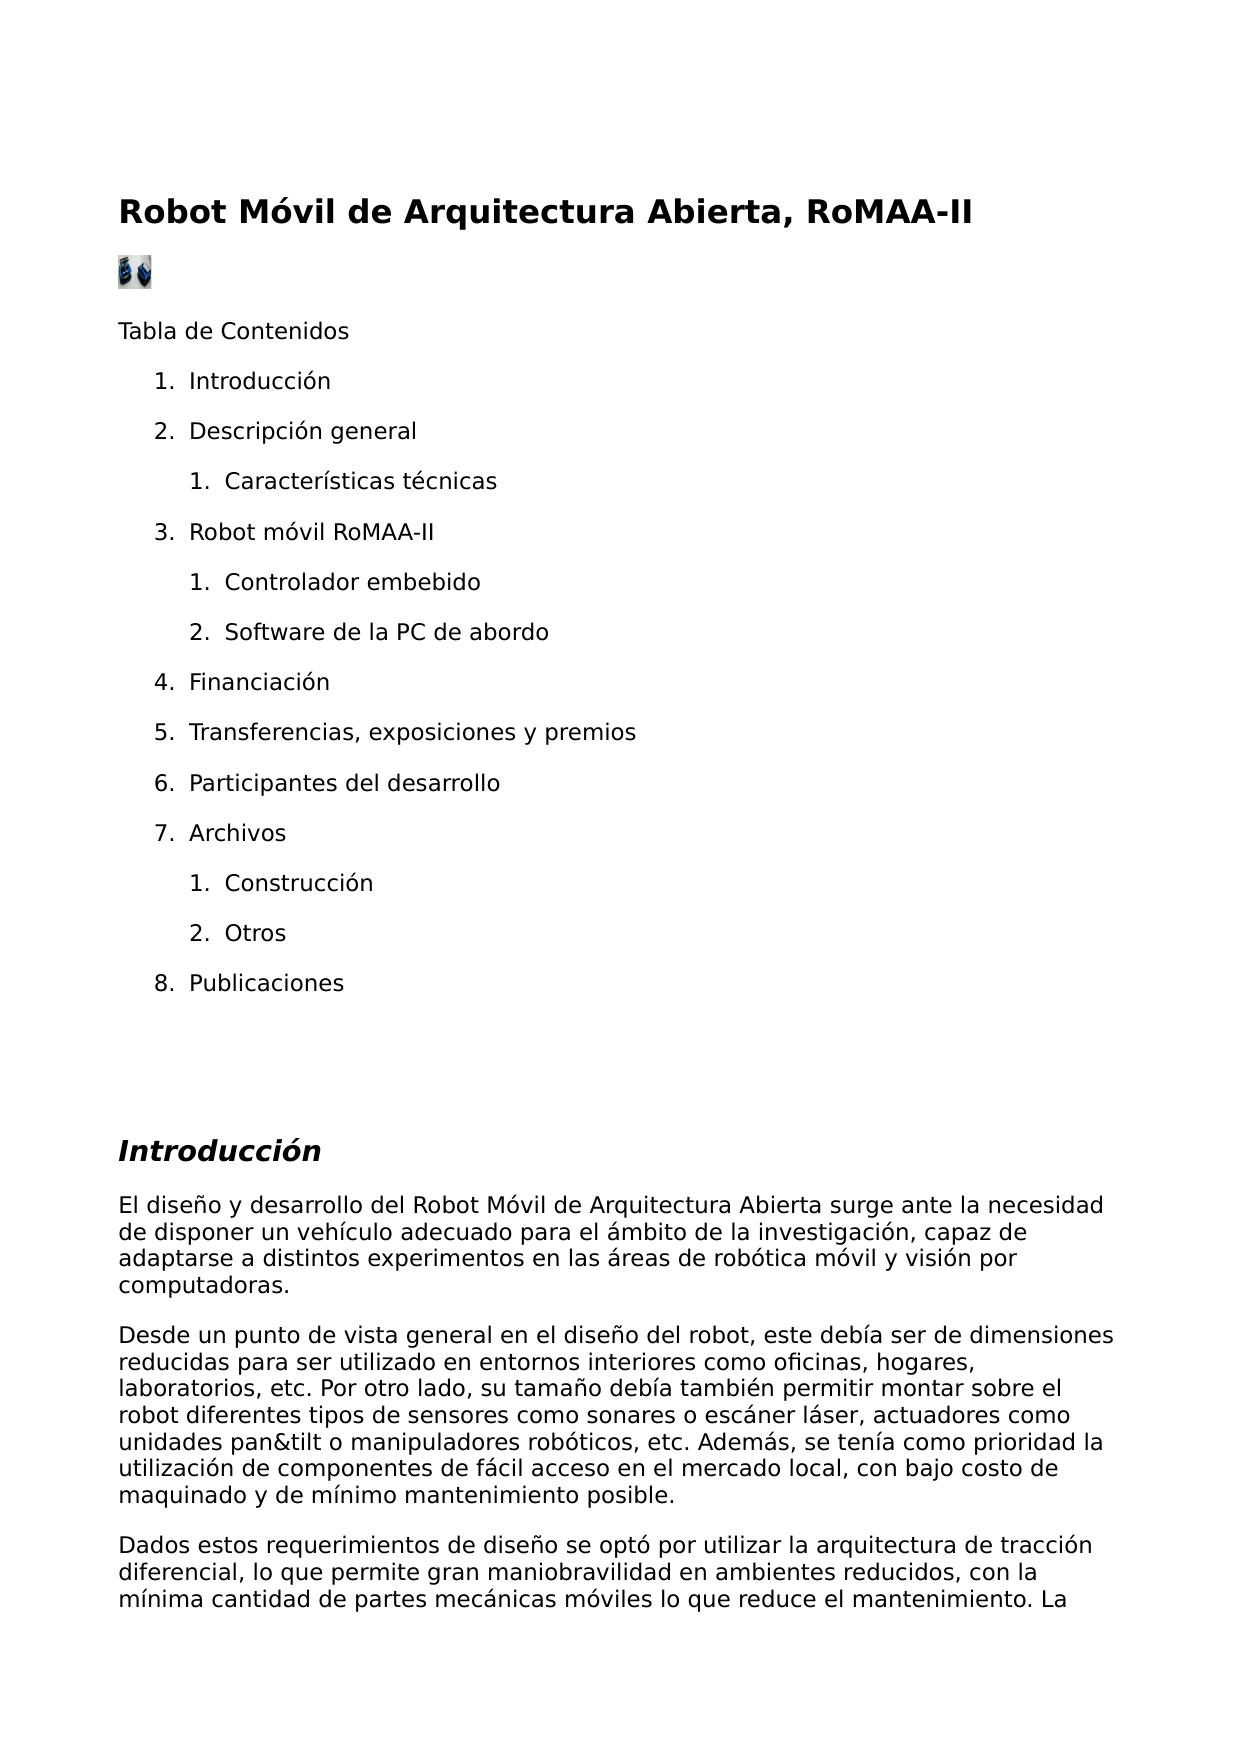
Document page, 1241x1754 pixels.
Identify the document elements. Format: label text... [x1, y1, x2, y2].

picture [118, 255, 152, 289]
list Características técnicas [189, 468, 1122, 495]
list Introducción [153, 368, 1122, 395]
list Participantes del desarrollo [153, 770, 1122, 796]
list Transferencias, exposiciones y premios [153, 719, 1122, 746]
list Financiación [153, 669, 1122, 696]
subtitle Robot Móvil de Arquitectura Abierta, RoMAA-II [118, 193, 1122, 231]
list Publicaciones [153, 971, 1122, 997]
subtitle Introducción [118, 1134, 1122, 1168]
list Descripción general [153, 418, 1122, 445]
text Desde un punto de vista general en el diseño del robot, este debía ser de dimensiones reducidas para ser utilizado en entornos interiores como oficinas, hogares, laboratorios, etc. Por otro lado, su tamaño debía también permitir montar sobre el robot diferentes tipos de sensores como sonares o escáner láser, actuadores como unidades pan&tilt o manipuladores robóticos, etc. Además, se tenía como prioridad la utilización de componentes de fácil acceso en el mercado local, con bajo costo de maquinado y de mínimo mantenimiento posible. [118, 1322, 1122, 1509]
list Otros [189, 920, 1122, 947]
list Archivos [153, 820, 1122, 847]
text Tabla de Contenidos [118, 318, 1122, 344]
text Dados estos requerimientos de diseño se optó por utilizar la arquitectura de tracción diferencial, lo que permite gran maniobravilidad en ambientes reducidos, con la mínima cantidad de partes mecánicas móviles lo que reduce el mantenimiento. La [118, 1532, 1122, 1612]
list Controlador embebido [189, 569, 1122, 596]
list Software de la PC de abordo [189, 619, 1122, 646]
list Construcción [189, 870, 1122, 897]
list Robot móvil RoMAA-II [153, 519, 1122, 545]
text El diseño y desarrollo del Robot Móvil de Arquitectura Abierta surge ante la necesidad de disponer un vehículo adecuado para el ámbito de la investigación, capaz de adaptarse a distintos experimentos en las áreas de robótica móvil y visión por computadoras. [118, 1192, 1122, 1299]
